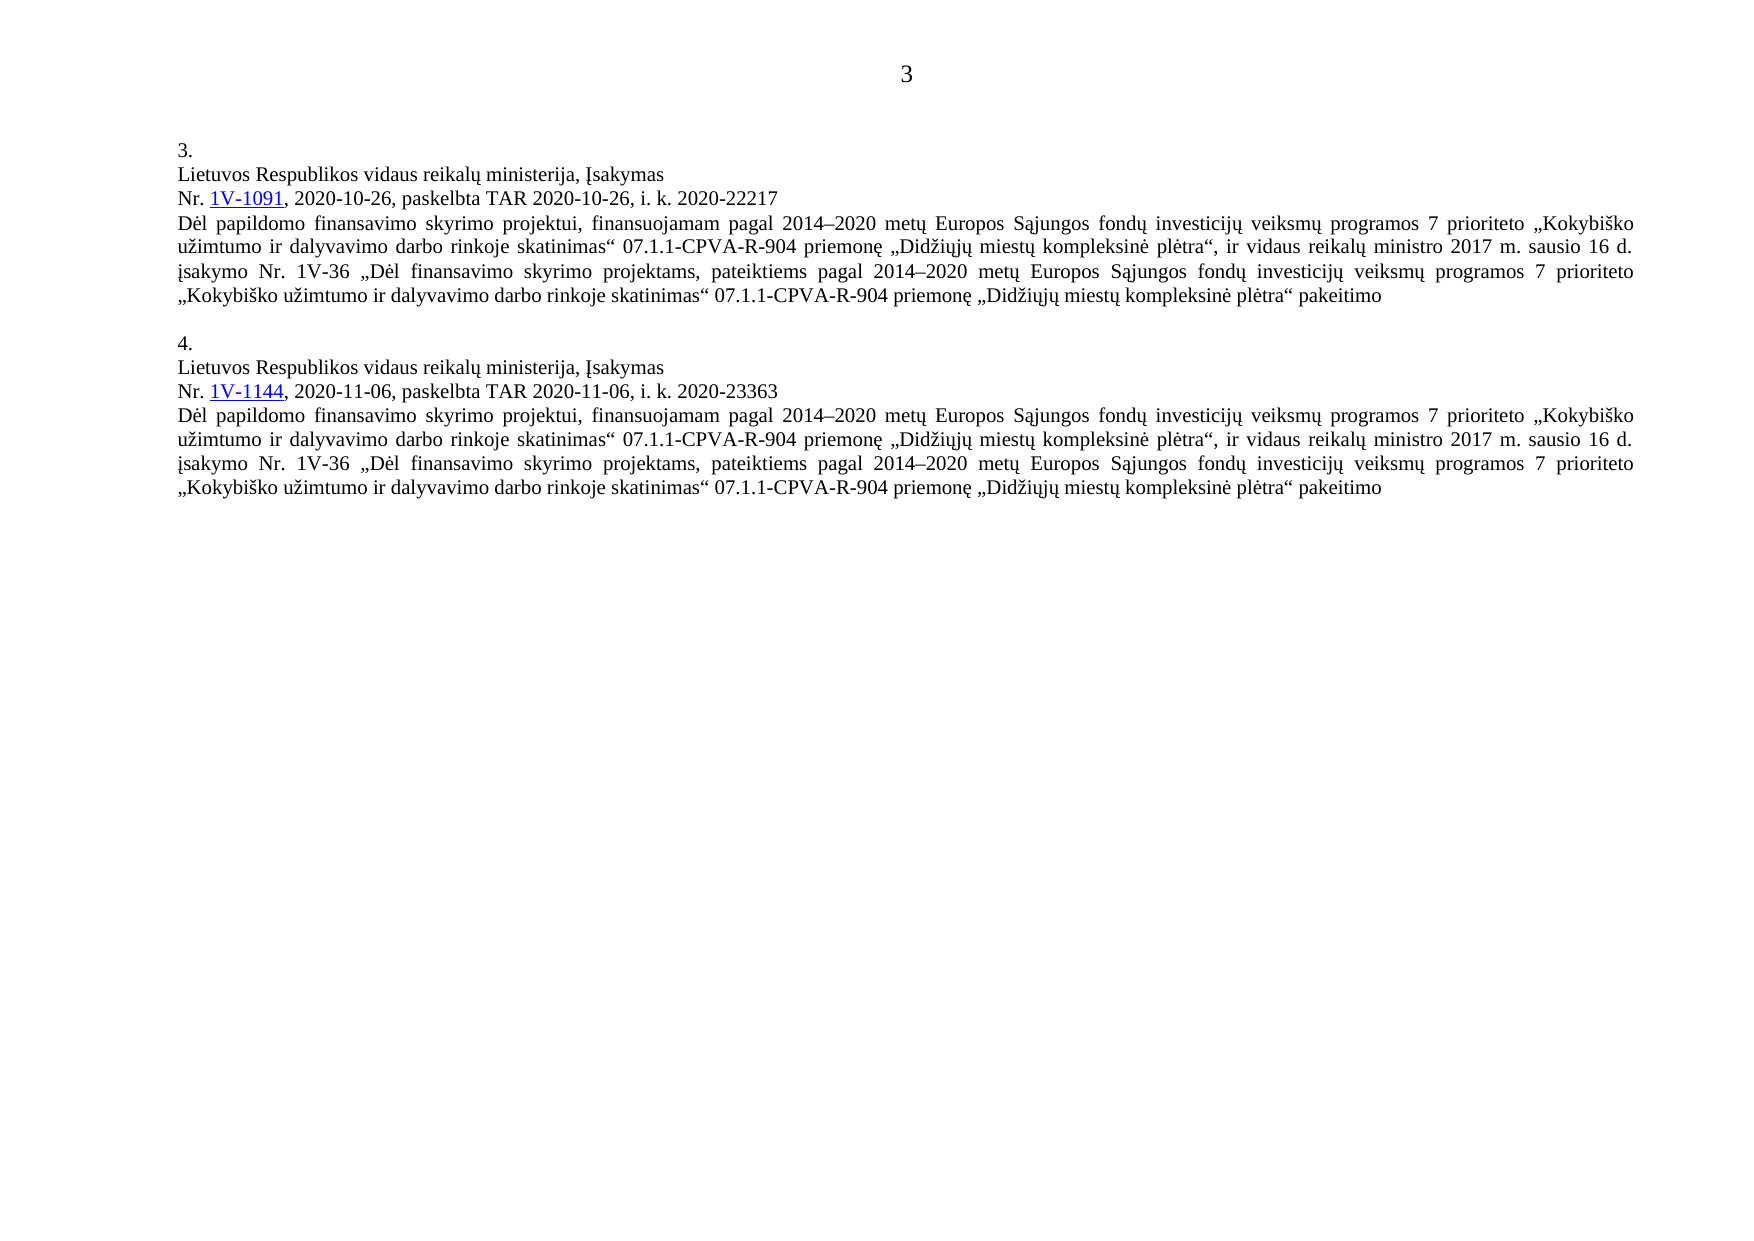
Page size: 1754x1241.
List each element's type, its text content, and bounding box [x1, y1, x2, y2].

text Lietuvos Respublikos vidaus reikalų ministerija, Įsakymas [177, 162, 1636, 186]
text Lietuvos Respublikos vidaus reikalų ministerija, Įsakymas [177, 355, 1636, 379]
text Dėl papildomo finansavimo skyrimo projektui, finansuojamam pagal 2014–2020 metų Europos Sąjungos fondų investicijų veiksmų programos 7 prioriteto „Kokybiško užimtumo ir dalyvavimo darbo rinkoje skatinimas“ 07.1.1-CPVA-R-904 priemonę „Didžiųjų miestų kompleksinė plėtra“, ir vidaus reikalų ministro 2017 m. sausio 16 d. įsakymo Nr. 1V-36 „Dėl finansavimo skyrimo projektams, pateiktiems pagal 2014–2020 metų Europos Sąjungos fondų investicijų veiksmų programos 7 prioriteto „Kokybiško užimtumo ir dalyvavimo darbo rinkoje skatinimas“ 07.1.1-CPVA-R-904 priemonę „Didžiųjų miestų kompleksinė plėtra“ pakeitimo [177, 210, 1636, 307]
text Dėl papildomo finansavimo skyrimo projektui, finansuojamam pagal 2014–2020 metų Europos Sąjungos fondų investicijų veiksmų programos 7 prioriteto „Kokybiško užimtumo ir dalyvavimo darbo rinkoje skatinimas“ 07.1.1-CPVA-R-904 priemonę „Didžiųjų miestų kompleksinė plėtra“, ir vidaus reikalų ministro 2017 m. sausio 16 d. įsakymo Nr. 1V-36 „Dėl finansavimo skyrimo projektams, pateiktiems pagal 2014–2020 metų Europos Sąjungos fondų investicijų veiksmų programos 7 prioriteto „Kokybiško užimtumo ir dalyvavimo darbo rinkoje skatinimas“ 07.1.1-CPVA-R-904 priemonę „Didžiųjų miestų kompleksinė plėtra“ pakeitimo [177, 403, 1636, 499]
text Nr. 1V-1091, 2020-10-26, paskelbta TAR 2020-10-26, i. k. 2020-22217 [177, 186, 1636, 210]
text 3. [177, 138, 1636, 162]
text 4. [177, 331, 1636, 355]
text Nr. 1V-1144, 2020-11-06, paskelbta TAR 2020-11-06, i. k. 2020-23363 [177, 379, 1636, 403]
